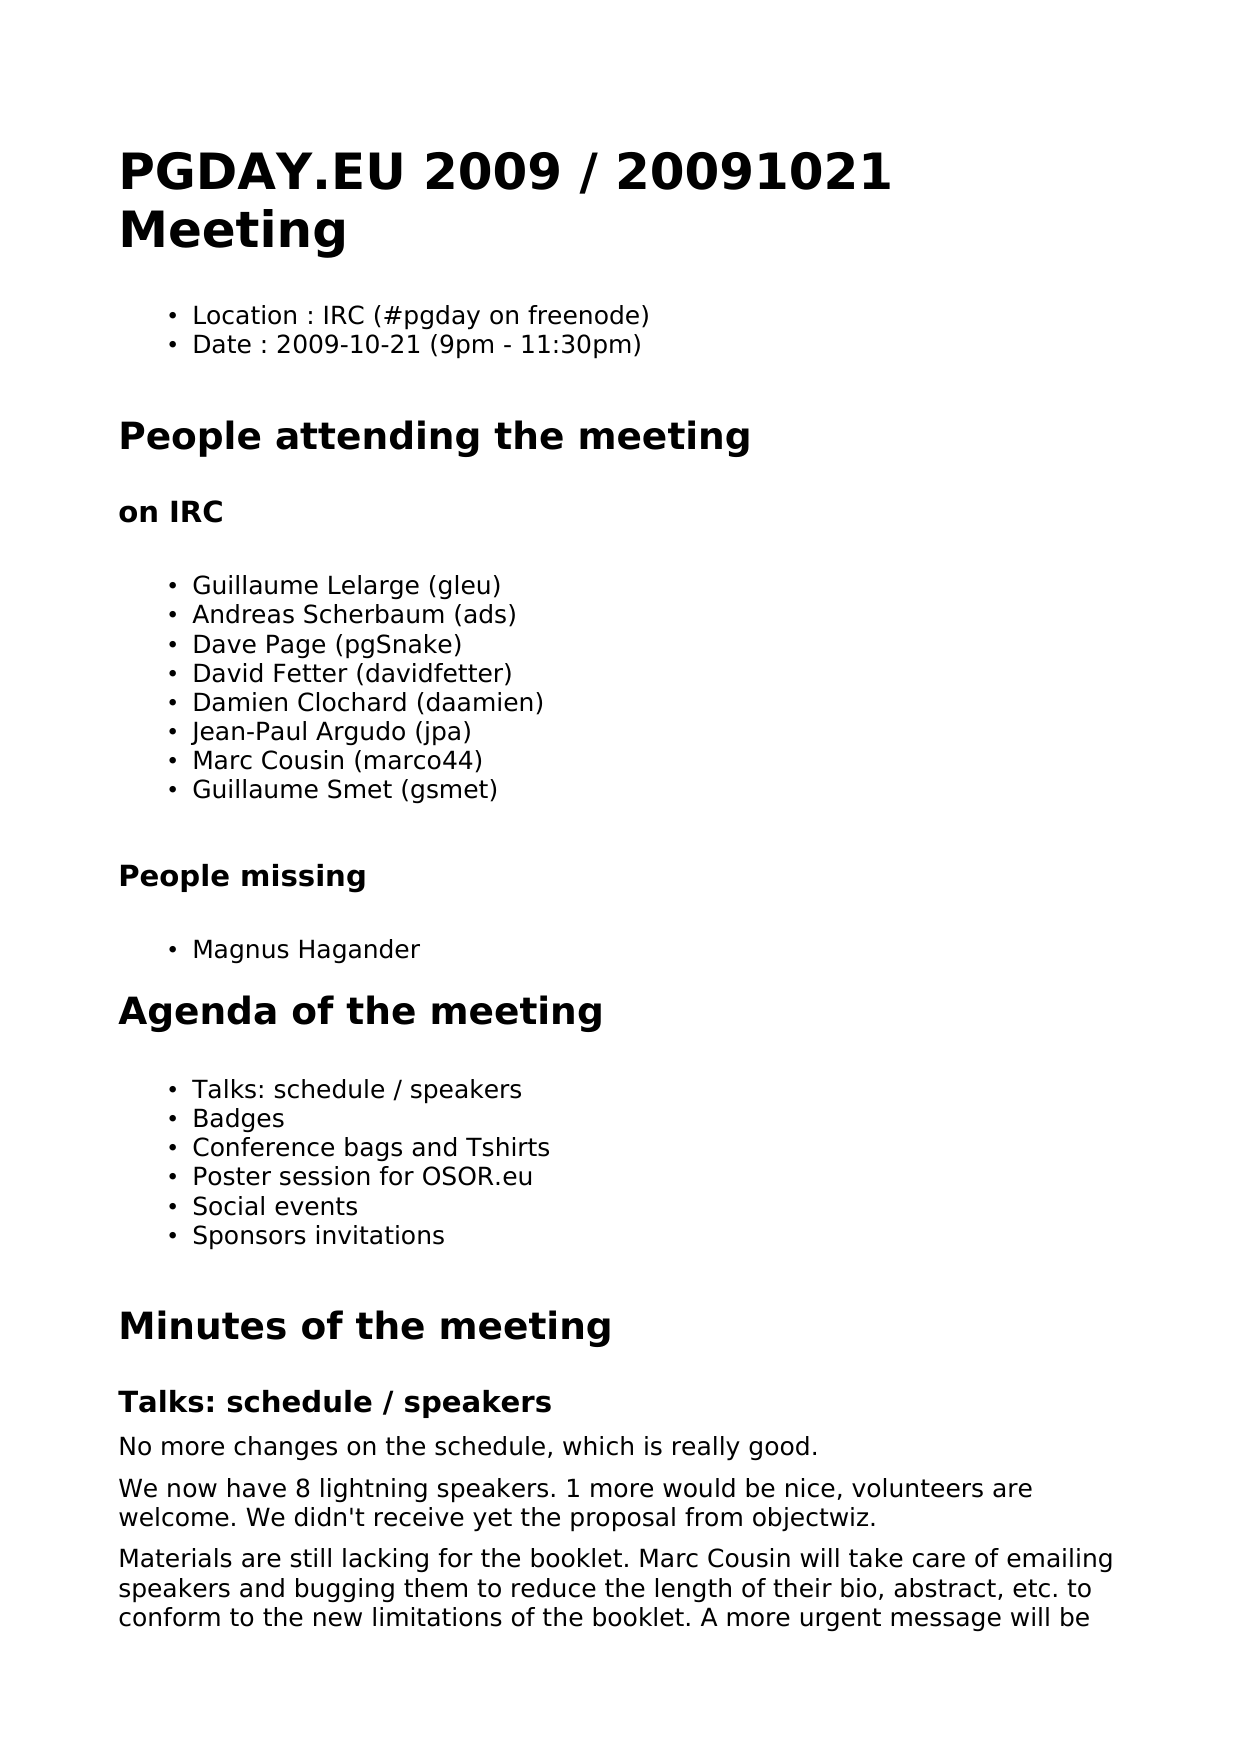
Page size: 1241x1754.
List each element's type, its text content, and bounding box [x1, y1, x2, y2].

list Date : 2009-10-21 (9pm - 11:30pm) [177, 331, 1122, 360]
list Jean-Paul Argudo (jpa) [177, 717, 1122, 746]
list Marc Cousin (marco44) [177, 746, 1122, 776]
list Social events [177, 1192, 1122, 1221]
list Location : IRC (#pgday on freenode) [177, 302, 1122, 331]
list Conference bags and Tshirts [177, 1133, 1122, 1162]
list Badges [177, 1104, 1122, 1133]
text Materials are still lacking for the booklet. Marc Cousin will take care of emailing speakers and bugging them to reduce the length of their bio, abstract, etc. to conform to the new limitations of the booklet. A more urgent message will be [118, 1544, 1122, 1632]
subtitle People missing [118, 859, 1122, 893]
text No more changes on the schedule, which is really good. [118, 1432, 1122, 1461]
list David Fetter (davidfetter) [177, 659, 1122, 688]
subtitle PGDAY.EU 2009 / 20091021 Meeting [118, 143, 1122, 259]
text We now have 8 lightning speakers. 1 more would be nice, volunteers are welcome. We didn't receive yet the proposal from objectwiz. [118, 1474, 1122, 1532]
subtitle Agenda of the meeting [118, 989, 1122, 1033]
subtitle Minutes of the meeting [118, 1304, 1122, 1348]
subtitle People attending the meeting [118, 414, 1122, 458]
list Guillaume Smet (gsmet) [177, 776, 1122, 805]
list Poster session for OSOR.eu [177, 1162, 1122, 1192]
subtitle on IRC [118, 496, 1122, 529]
list Guillaume Lelarge (gleu) [177, 571, 1122, 601]
list Dave Page (pgSnake) [177, 630, 1122, 659]
list Andreas Scherbaum (ads) [177, 601, 1122, 630]
list Magnus Hagander [177, 935, 1122, 964]
list Talks: schedule / speakers [177, 1075, 1122, 1104]
subtitle Talks: schedule / speakers [118, 1386, 1122, 1419]
list Sponsors invitations [177, 1221, 1122, 1250]
list Damien Clochard (daamien) [177, 688, 1122, 717]
